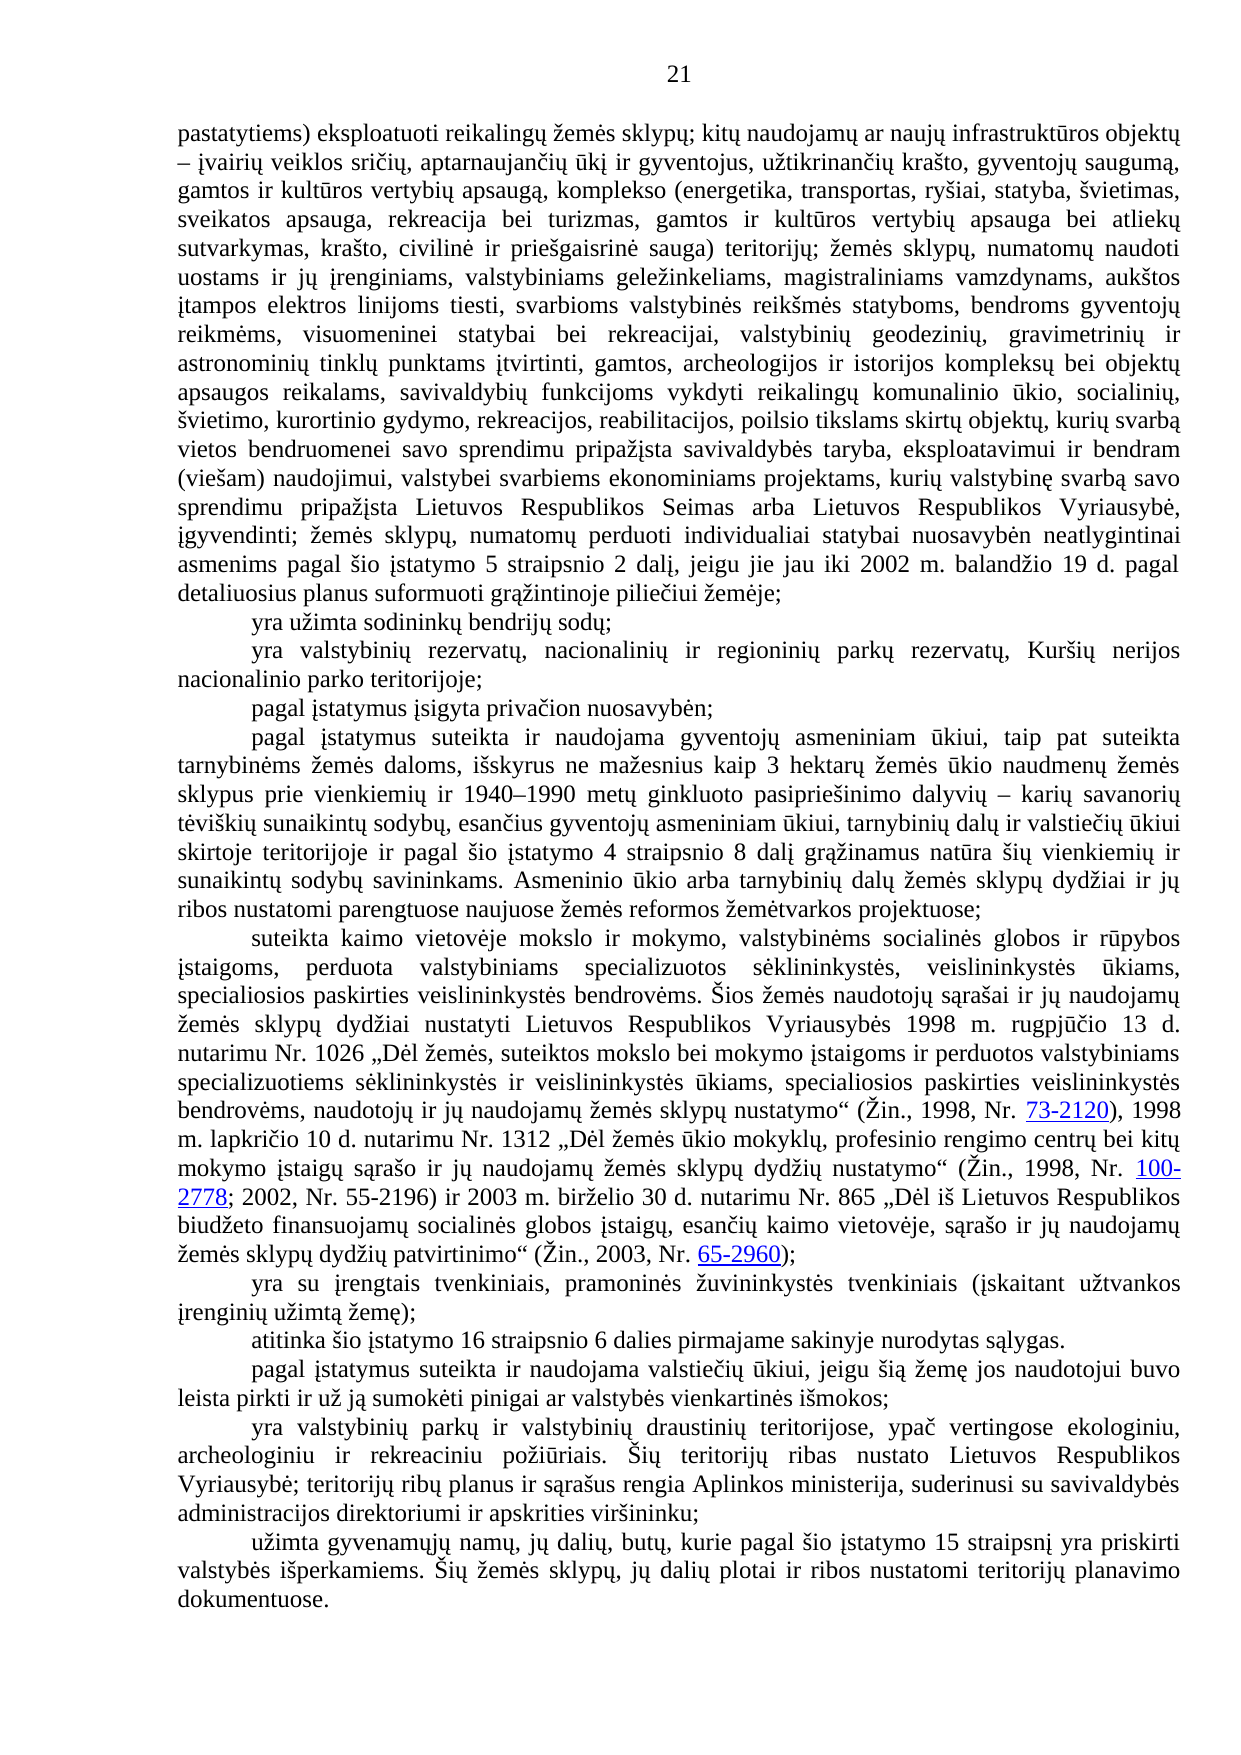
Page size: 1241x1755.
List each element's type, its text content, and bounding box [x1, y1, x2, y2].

text užimta gyvenamųjų namų, jų dalių, butų, kurie pagal šio įstatymo 15 straipsnį yra priskirti valstybės išperkamiems. Šių žemės sklypų, jų dalių plotai ir ribos nustatomi teritorijų planavimo dokumentuose. [177, 1527, 1181, 1613]
text pagal įstatymus suteikta ir naudojama valstiečių ūkiui, jeigu šią žemę jos naudotojui buvo leista pirkti ir už ją sumokėti pinigai ar valstybės vienkartinės išmokos; [177, 1354, 1181, 1412]
text atitinka šio įstatymo 16 straipsnio 6 dalies pirmajame sakinyje nurodytas sąlygas. [177, 1326, 1181, 1354]
text pagal įstatymus įsigyta privačion nuosavybėn; [177, 693, 1181, 722]
text yra valstybinių parkų ir valstybinių draustinių teritorijose, ypač vertingose ekologiniu, archeologiniu ir rekreaciniu požiūriais. Šių teritorijų ribas nustato Lietuvos Respublikos Vyriausybė; teritorijų ribų planus ir sąrašus rengia Aplinkos ministerija, suderinusi su savivaldybės administracijos direktoriumi ir apskrities viršininku; [177, 1412, 1181, 1527]
text pagal įstatymus suteikta ir naudojama gyventojų asmeniniam ūkiui, taip pat suteikta tarnybinėms žemės daloms, išskyrus ne mažesnius kaip 3 hektarų žemės ūkio naudmenų žemės sklypus prie vienkiemių ir 1940–1990 metų ginkluoto pasipriešinimo dalyvių – karių savanorių tėviškių sunaikintų sodybų, esančius gyventojų asmeniniam ūkiui, tarnybinių dalų ir valstiečių ūkiui skirtoje teritorijoje ir pagal šio įstatymo 4 straipsnio 8 dalį grąžinamus natūra šių vienkiemių ir sunaikintų sodybų savininkams. Asmeninio ūkio arba tarnybinių dalų žemės sklypų dydžiai ir jų ribos nustatomi parengtuose naujuose žemės reformos žemėtvarkos projektuose; [177, 722, 1181, 923]
text yra su įrengtais tvenkiniais, pramoninės žuvininkystės tvenkiniais (įskaitant užtvankos įrenginių užimtą žemę); [177, 1268, 1181, 1326]
text yra užimta sodininkų bendrijų sodų; [177, 607, 1181, 636]
text suteikta kaimo vietovėje mokslo ir mokymo, valstybinėms socialinės globos ir rūpybos įstaigoms, perduota valstybiniams specializuotos sėklininkystės, veislininkystės ūkiams, specialiosios paskirties veislininkystės bendrovėms. Šios žemės naudotojų sąrašai ir jų naudojamų žemės sklypų dydžiai nustatyti Lietuvos Respublikos Vyriausybės 1998 m. rugpjūčio 13 d. nutarimu Nr. 1026 „Dėl žemės, suteiktos mokslo bei mokymo įstaigoms ir perduotos valstybiniams specializuotiems sėklininkystės ir veislininkystės ūkiams, specialiosios paskirties veislininkystės bendrovėms, naudotojų ir jų naudojamų žemės sklypų nustatymo“ (Žin., 1998, Nr. 73-2120), 1998 m. lapkričio 10 d. nutarimu Nr. 1312 „Dėl žemės ūkio mokyklų, profesinio rengimo centrų bei kitų mokymo įstaigų sąrašo ir jų naudojamų žemės sklypų dydžių nustatymo“ (Žin., 1998, Nr. 100-2778; 2002, Nr. 55-2196) ir 2003 m. birželio 30 d. nutarimu Nr. 865 „Dėl iš Lietuvos Respublikos biudžeto finansuojamų socialinės globos įstaigų, esančių kaimo vietovėje, sąrašo ir jų naudojamų žemės sklypų dydžių patvirtinimo“ (Žin., 2003, Nr. 65-2960); [177, 923, 1181, 1268]
text yra valstybinių rezervatų, nacionalinių ir regioninių parkų rezervatų, Kuršių nerijos nacionalinio parko teritorijoje; [177, 636, 1181, 693]
text pastatytiems) eksploatuoti reikalingų žemės sklypų; kitų naudojamų ar naujų infrastruktūros objektų – įvairių veiklos sričių, aptarnaujančių ūkį ir gyventojus, užtikrinančių krašto, gyventojų saugumą, gamtos ir kultūros vertybių apsaugą, komplekso (energetika, transportas, ryšiai, statyba, švietimas, sveikatos apsauga, rekreacija bei turizmas, gamtos ir kultūros vertybių apsauga bei atliekų sutvarkymas, krašto, civilinė ir priešgaisrinė sauga) teritorijų; žemės sklypų, numatomų naudoti uostams ir jų įrenginiams, valstybiniams geležinkeliams, magistraliniams vamzdynams, aukštos įtampos elektros linijoms tiesti, svarbioms valstybinės reikšmės statyboms, bendroms gyventojų reikmėms, visuomeninei statybai bei rekreacijai, valstybinių geodezinių, gravimetrinių ir astronominių tinklų punktams įtvirtinti, gamtos, archeologijos ir istorijos kompleksų bei objektų apsaugos reikalams, savivaldybių funkcijoms vykdyti reikalingų komunalinio ūkio, socialinių, švietimo, kurortinio gydymo, rekreacijos, reabilitacijos, poilsio tikslams skirtų objektų, kurių svarbą vietos bendruomenei savo sprendimu pripažįsta savivaldybės taryba, eksploatavimui ir bendram (viešam) naudojimui, valstybei svarbiems ekonominiams projektams, kurių valstybinę svarbą savo sprendimu pripažįsta Lietuvos Respublikos Seimas arba Lietuvos Respublikos Vyriausybė, įgyvendinti; žemės sklypų, numatomų perduoti individualiai statybai nuosavybėn neatlygintinai asmenims pagal šio įstatymo 5 straipsnio 2 dalį, jeigu jie jau iki 2002 m. balandžio 19 d. pagal detaliuosius planus suformuoti grąžintinoje piliečiui žemėje; [177, 118, 1181, 607]
